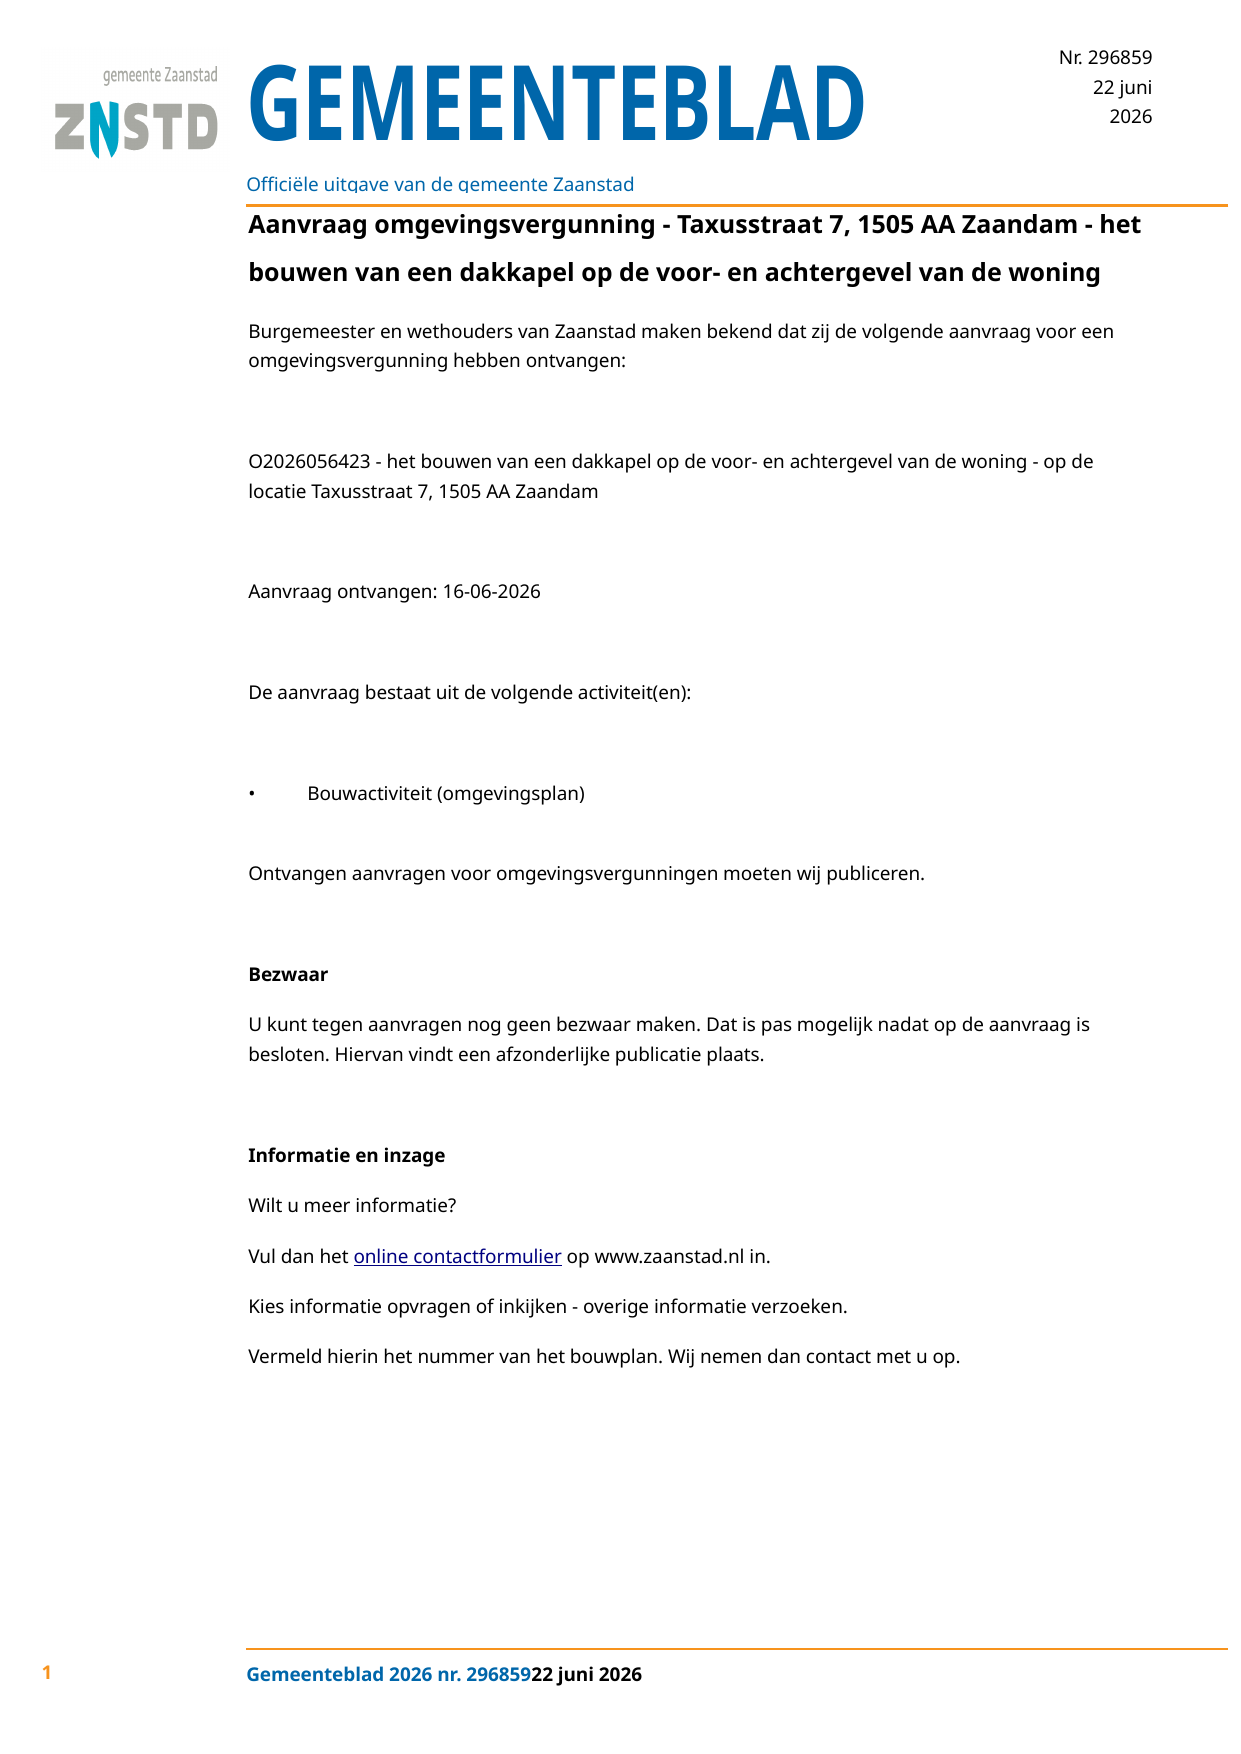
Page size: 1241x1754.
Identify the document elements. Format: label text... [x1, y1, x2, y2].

list Bouwactiviteit (omgevingsplan) [248, 780, 1152, 806]
text O2026056423 - het bouwen van een dakkapel op de voor- en achtergevel van de woning - op de locatie Taxusstraat 7, 1505 AA Zaandam [248, 448, 1152, 504]
text Bezwaar [248, 961, 1152, 987]
picture [41, 47, 231, 172]
text Informatie en inzage [248, 1142, 1152, 1168]
text Burgemeester en wethouders van Zaanstad maken bekend dat zij de volgende aanvraag voor een omgevingsvergunning hebben ontvangen: [248, 318, 1152, 373]
text Aanvraag ontvangen: 16-06-2026 [248, 579, 1152, 604]
text Wilt u meer informatie? [248, 1192, 1152, 1218]
text Kies informatie opvragen of inkijken - overige informatie verzoeken. [248, 1293, 1152, 1319]
text Ontvangen aanvragen voor omgevingsvergunningen moeten wij publiceren. [248, 860, 1152, 886]
text Vermeld hierin het nummer van het bouwplan. Wij nemen dan contact met u op. [248, 1344, 1152, 1369]
text Aanvraag omgevingsvergunning - Taxusstraat 7, 1505 AA Zaandam - het bouwen van een dakkapel op de voor- en achtergevel van de woning [248, 207, 1152, 288]
text U kunt tegen aanvragen nog geen bezwaar maken. Dat is pas mogelijk nadat op de aanvraag is besloten. Hiervan vindt een afzonderlijke publicatie plaats. [248, 1012, 1152, 1067]
text De aanvraag bestaat uit de volgende activiteit(en): [248, 679, 1152, 705]
text Vul dan het online contactformulier op www.zaanstad.nl in. [248, 1243, 1152, 1269]
